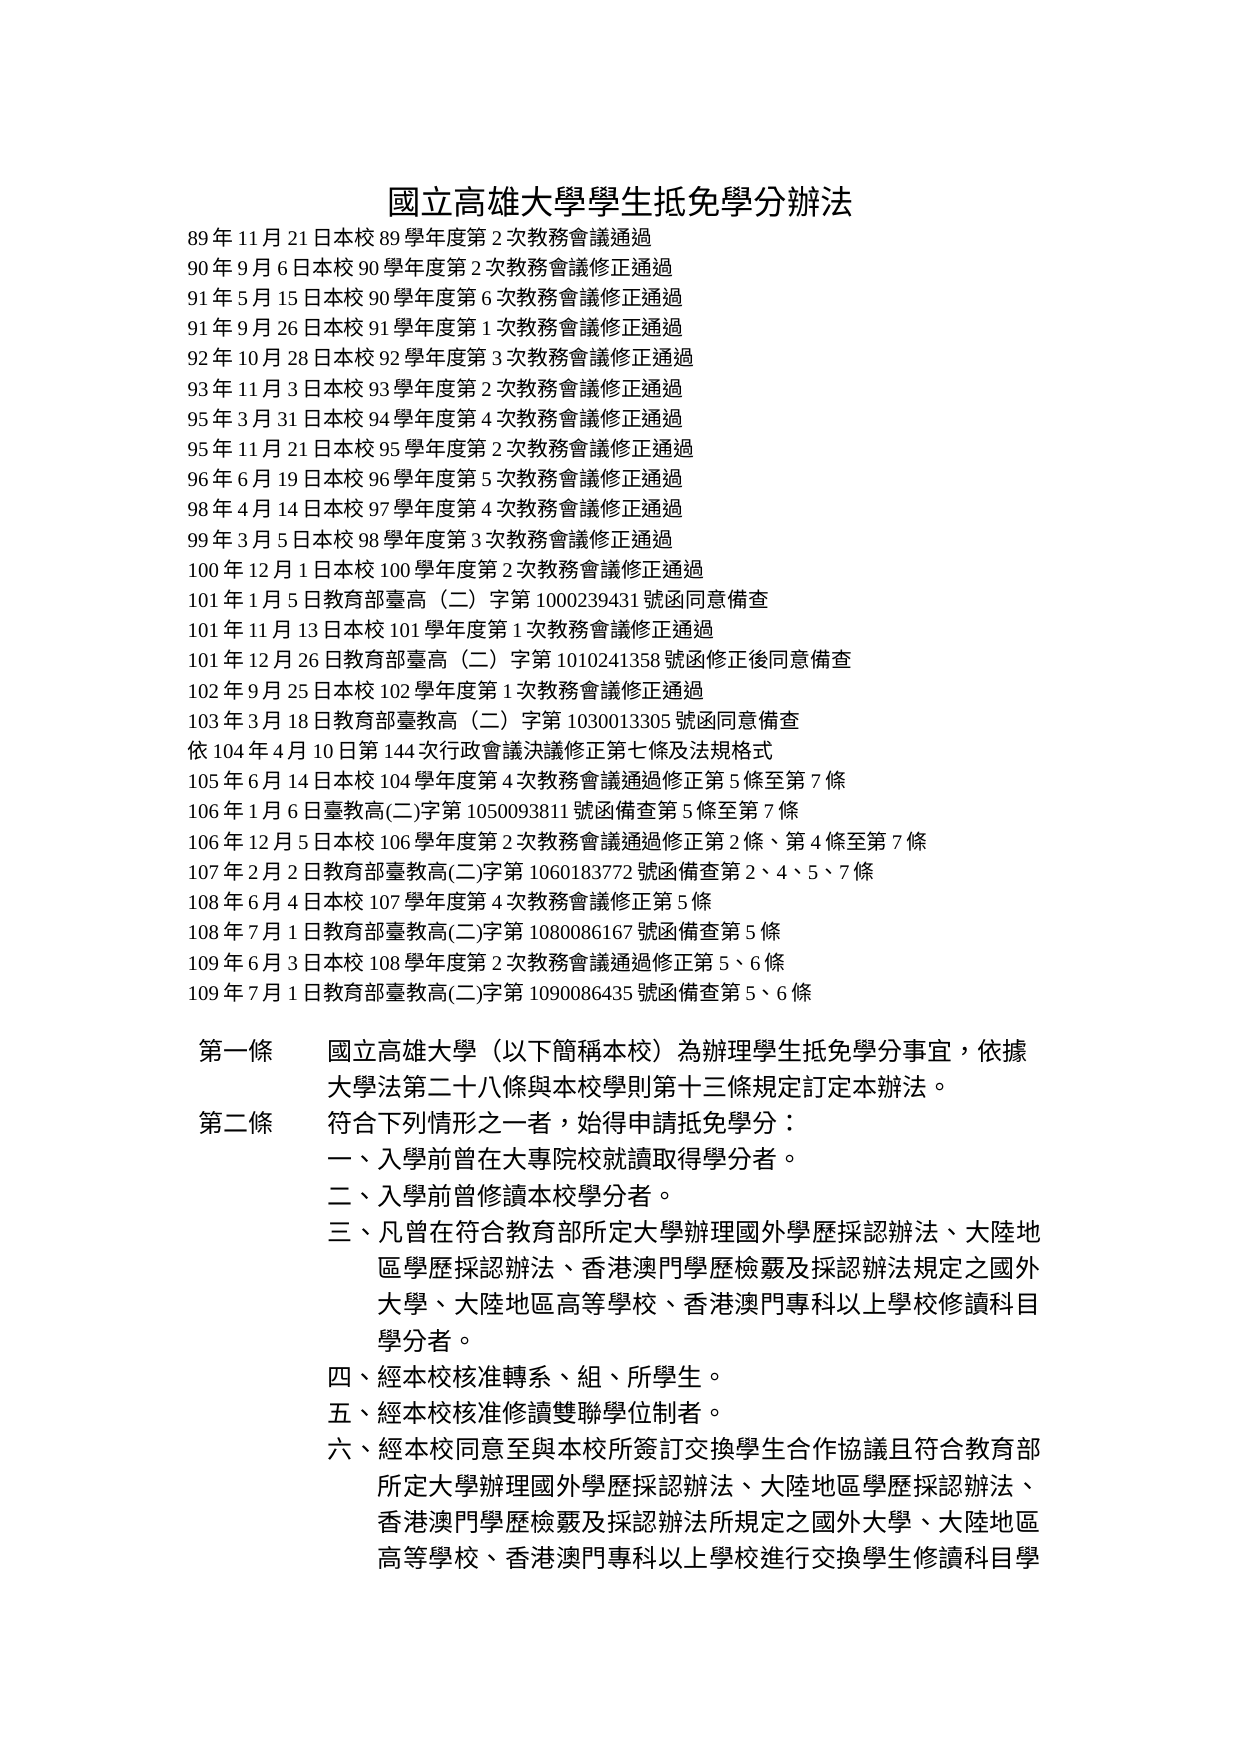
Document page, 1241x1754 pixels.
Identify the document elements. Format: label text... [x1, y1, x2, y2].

text 100年12月1日本校100學年度第2次教務會議修正通過 [187, 553, 1053, 583]
text 109年7月1日教育部臺教高(二)字第1090086435號函備查第5、6條 [187, 976, 1053, 1006]
text 89年11月21日本校89學年度第2次教務會議通過 [187, 221, 1053, 251]
text 101年12月26日教育部臺高（二）字第1010241358號函修正後同意備查 [187, 644, 1053, 674]
text 101年11月13日本校101學年度第1次教務會議修正通過 [187, 613, 1053, 644]
table_cell 第二條 [188, 1104, 316, 1575]
text 99年3月5日本校98學年度第3次教務會議修正通過 [187, 523, 1053, 553]
text 105年6月14日本校104學年度第4次教務會議通過修正第5條至第7條 [187, 764, 1053, 795]
text 93年11月3日本校93學年度第2次教務會議修正通過 [187, 372, 1053, 402]
text 依104年4月10日第144次行政會議決議修正第七條及法規格式 [187, 734, 1053, 764]
text 95年3月31日本校94學年度第4次教務會議修正通過 [187, 402, 1053, 432]
table_header 第一條 [188, 1031, 316, 1104]
text 98年4月14日本校97學年度第4次教務會議修正通過 [187, 493, 1053, 523]
text 106年12月5日本校106學年度第2次教務會議通過修正第2條、第4條至第7條 [187, 825, 1053, 855]
text 101年1月5日教育部臺高（二）字第1000239431號函同意備查 [187, 583, 1053, 613]
text 108年7月1日教育部臺教高(二)字第1080086167號函備查第5條 [187, 916, 1053, 946]
text 91年5月15日本校90學年度第6次教務會議修正通過 [187, 281, 1053, 311]
text 92年10月28日本校92學年度第3次教務會議修正通過 [187, 342, 1053, 372]
text 95年11月21日本校95學年度第2次教務會議修正通過 [187, 432, 1053, 462]
text 109年6月3日本校108學年度第2次教務會議通過修正第5、6條 [187, 946, 1053, 976]
table_cell 符合下列情形之一者，始得申請抵免學分： 一、入學前曾在大專院校就讀取得學分者。 二、入學前曾修讀本校學分者。 三、凡曾在符合教育部所定大學辦理國外學歷採認辦法、大陸地區學歷採認辦法、香港澳門學歷檢覈及採認辦法規定之國外大學、大陸地區高等學校、香港澳門專科以上學校修讀科目學分者。 四、經本校核准轉系、組、所學生。 五、經本校核准修讀雙聯學位制者。 六、經本校同意至與本校所簽訂交換學生合作協議且符合教育部所定大學辦理國外學歷採認辦法、大陸地區學歷採認辦法、香港澳門學歷檢覈及採認辦法所規定之國外大學、大陸地區高等學校、香港澳門專科以上學校進行交換學生修讀科目學 [316, 1104, 1053, 1575]
text 90年9月6日本校90學年度第2次教務會議修正通過 [187, 251, 1053, 281]
text 國立高雄大學學生抵免學分辦法 [187, 158, 1053, 221]
text 107年2月2日教育部臺教高(二)字第1060183772號函備查第2、4、5、7條 [187, 855, 1053, 885]
text 108年6月4日本校107學年度第4次教務會議修正第5條 [187, 885, 1053, 916]
text 102年9月25日本校102學年度第1次教務會議修正通過 [187, 674, 1053, 704]
text 106年1月6日臺教高(二)字第1050093811號函備查第5條至第7條 [187, 795, 1053, 825]
table_header 國立高雄大學（以下簡稱本校）為辦理學生抵免學分事宜，依據大學法第二十八條與本校學則第十三條規定訂定本辦法。 [316, 1031, 1053, 1104]
text 103年3月18日教育部臺教高（二）字第1030013305號函同意備查 [187, 704, 1053, 734]
text 91年9月26日本校91學年度第1次教務會議修正通過 [187, 311, 1053, 342]
text 96年6月19日本校96學年度第5次教務會議修正通過 [187, 462, 1053, 493]
